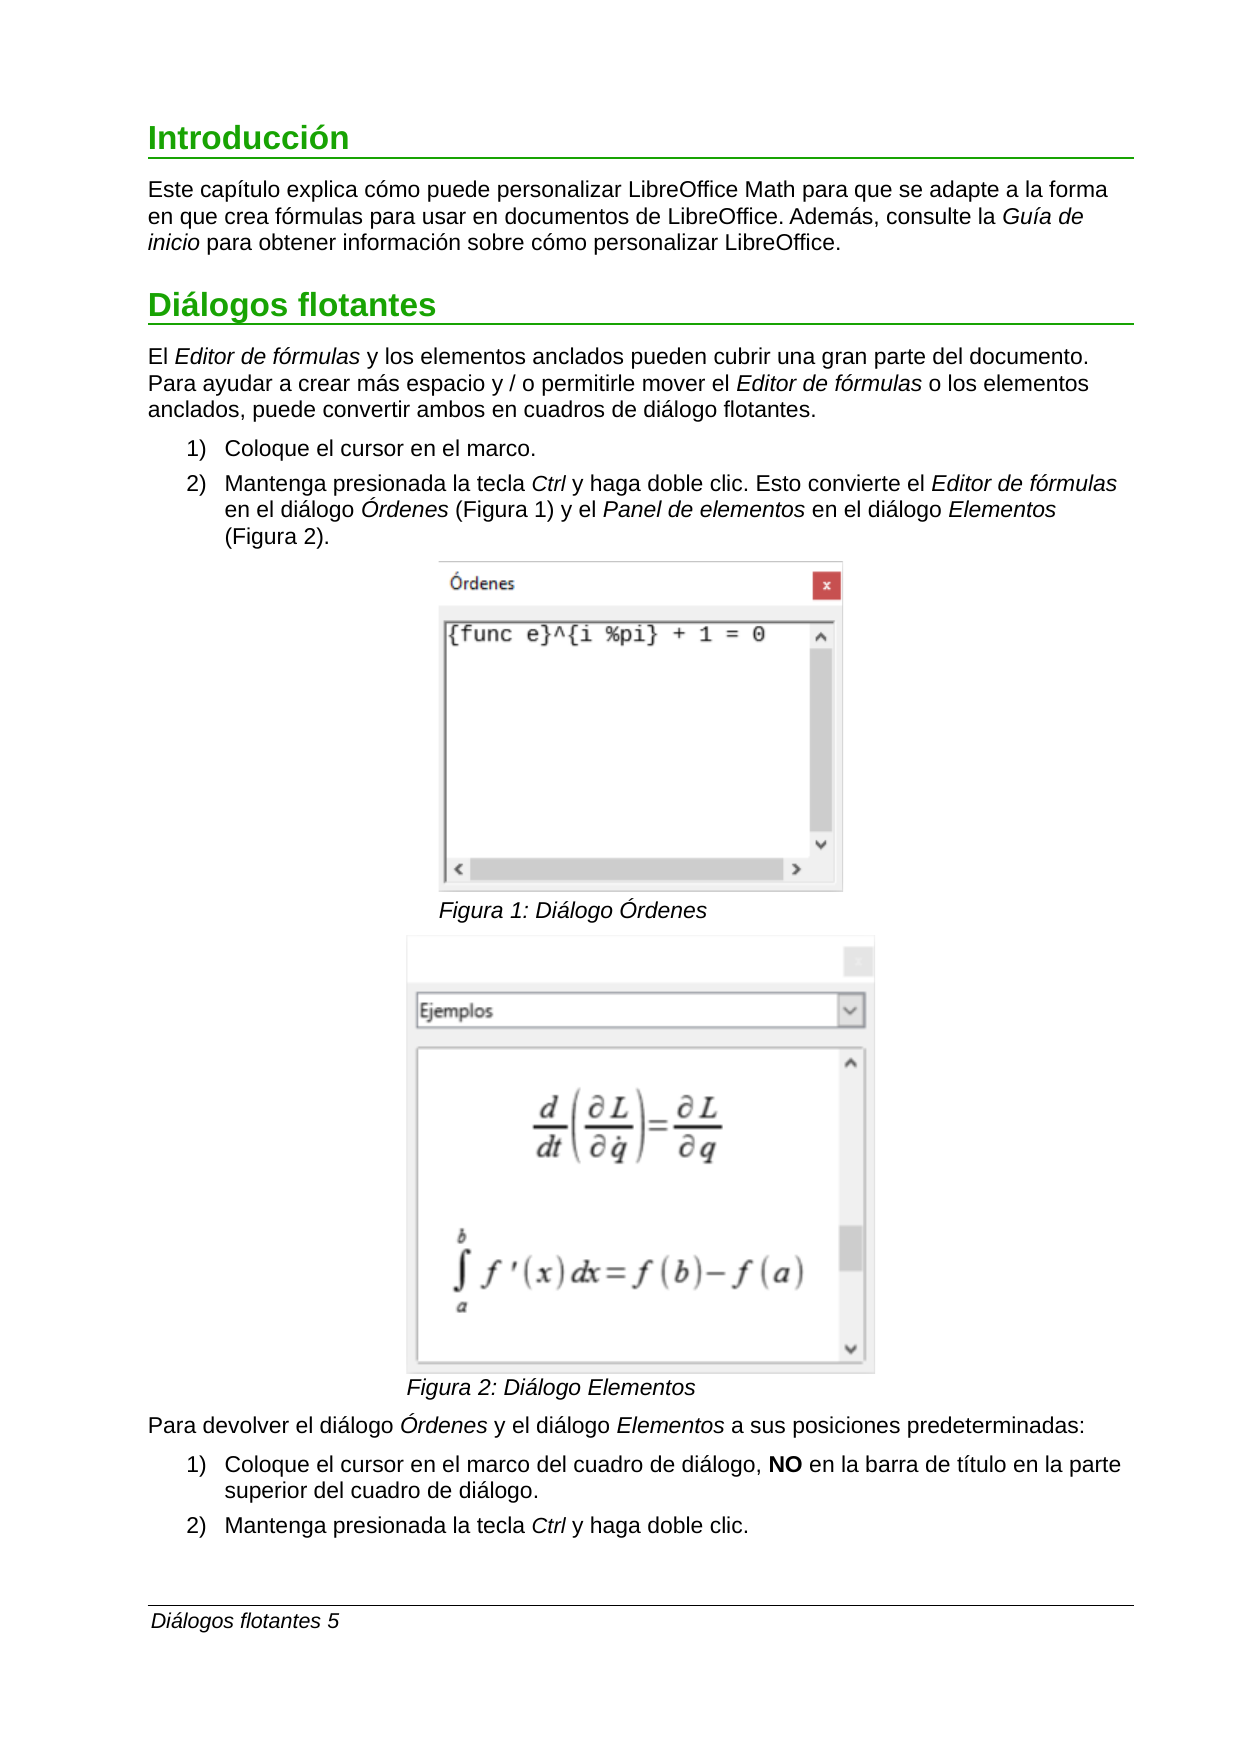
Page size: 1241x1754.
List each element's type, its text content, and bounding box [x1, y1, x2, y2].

list Coloque el cursor en el marco. [207, 435, 1134, 461]
text Este capítulo explica cómo puede personalizar LibreOffice Math para que se adapte a la forma en que crea fórmulas para usar en documentos de LibreOffice. Además, consulte la Guía de inicio para obtener información sobre cómo personalizar LibreOffice. [148, 176, 1134, 255]
picture [406, 935, 876, 1374]
text El Editor de fórmulas y los elementos anclados pueden cubrir una gran parte del documento. Para ayudar a crear más espacio y / o permitirle mover el Editor de fórmulas o los elementos anclados, puede convertir ambos en cuadros de diálogo flotantes. [148, 343, 1134, 422]
subtitle Introducción [148, 118, 1134, 157]
list Mantenga presionada la tecla Ctrl y haga doble clic. Esto convierte el Editor de fórmulas en el diálogo Órdenes (Figura 1) y el Panel de elementos en el diálogo Elementos (Figura 2). [207, 470, 1134, 549]
list Coloque el cursor en el marco del cuadro de diálogo, NO en la barra de título en la parte superior del cuadro de diálogo. [207, 1451, 1134, 1503]
picture [438, 561, 844, 892]
list Mantenga presionada la tecla Ctrl y haga doble clic. [207, 1512, 1134, 1539]
text Figura 1: Diálogo Órdenes [438, 892, 843, 923]
text Figura 2: Diálogo Elementos [406, 1374, 875, 1400]
text Para devolver el diálogo Órdenes y el diálogo Elementos a sus posiciones predeterminadas: [148, 1412, 1134, 1438]
subtitle Diálogos flotantes [148, 285, 1134, 323]
